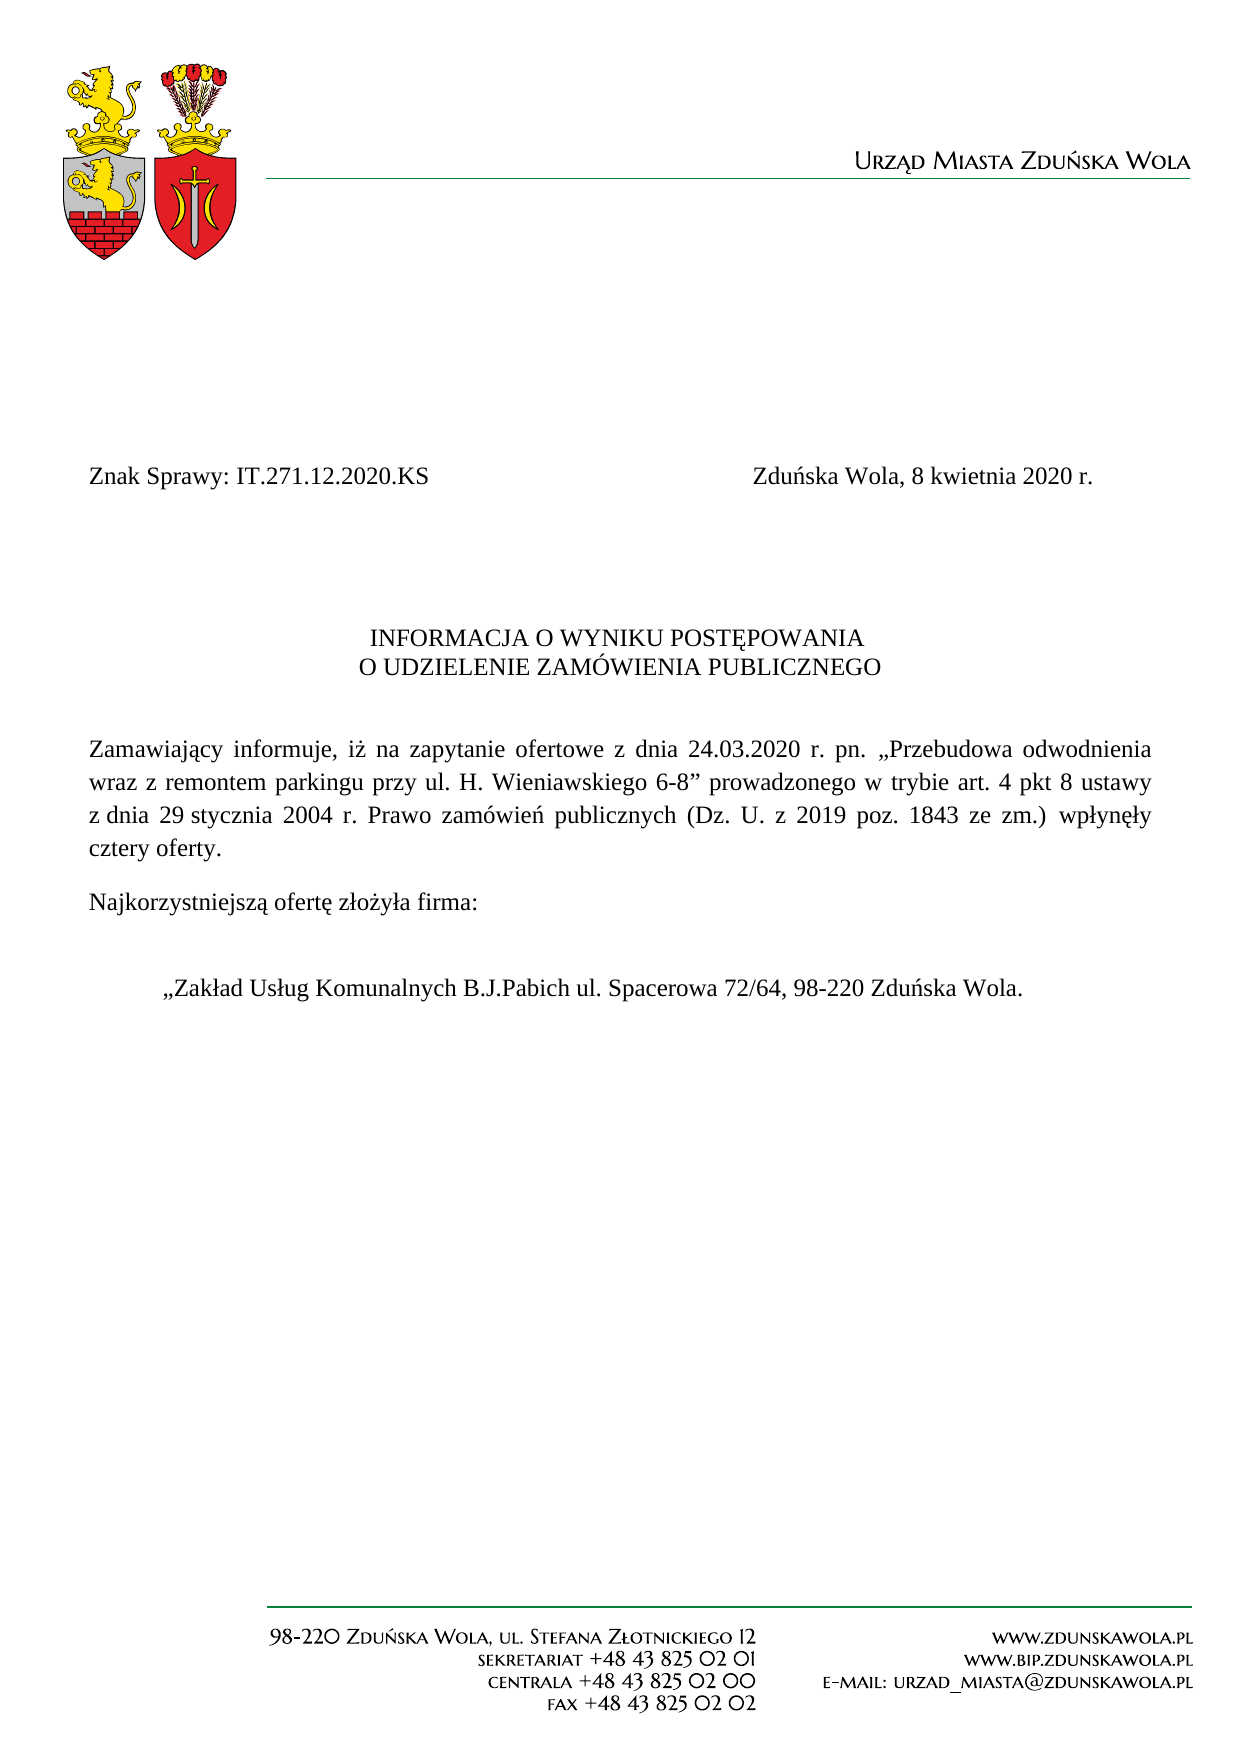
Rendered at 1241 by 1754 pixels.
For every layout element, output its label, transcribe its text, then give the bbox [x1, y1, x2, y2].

text INFORMACJA O WYNIKU POSTĘPOWANIA [89, 623, 1152, 652]
text Znak Sprawy: IT.271.12.2020.KS Zduńska Wola, 8 kwietnia 2020 r. [89, 461, 1152, 490]
text Zamawiający informuje, iż na zapytanie ofertowe z dnia 24.03.2020 r. pn. „Przebudowa odwodnienia wraz z remontem parkingu przy ul. H. Wieniawskiego 6-8” prowadzonego w trybie art. 4 pkt 8 ustawy z dnia 29 stycznia 2004 r. Prawo zamówień publicznych (Dz. U. z 2019 poz. 1843 ze zm.) wpłynęły cztery oferty. [89, 734, 1152, 862]
text Najkorzystniejszą ofertę złożyła firma: [89, 887, 1152, 916]
text „Zakład Usług Komunalnych B.J.Pabich ul. Spacerowa 72/64, 98-220 Zduńska Wola. [162, 973, 1152, 1002]
text O UDZIELENIE ZAMÓWIENIA PUBLICZNEGO [89, 652, 1152, 680]
